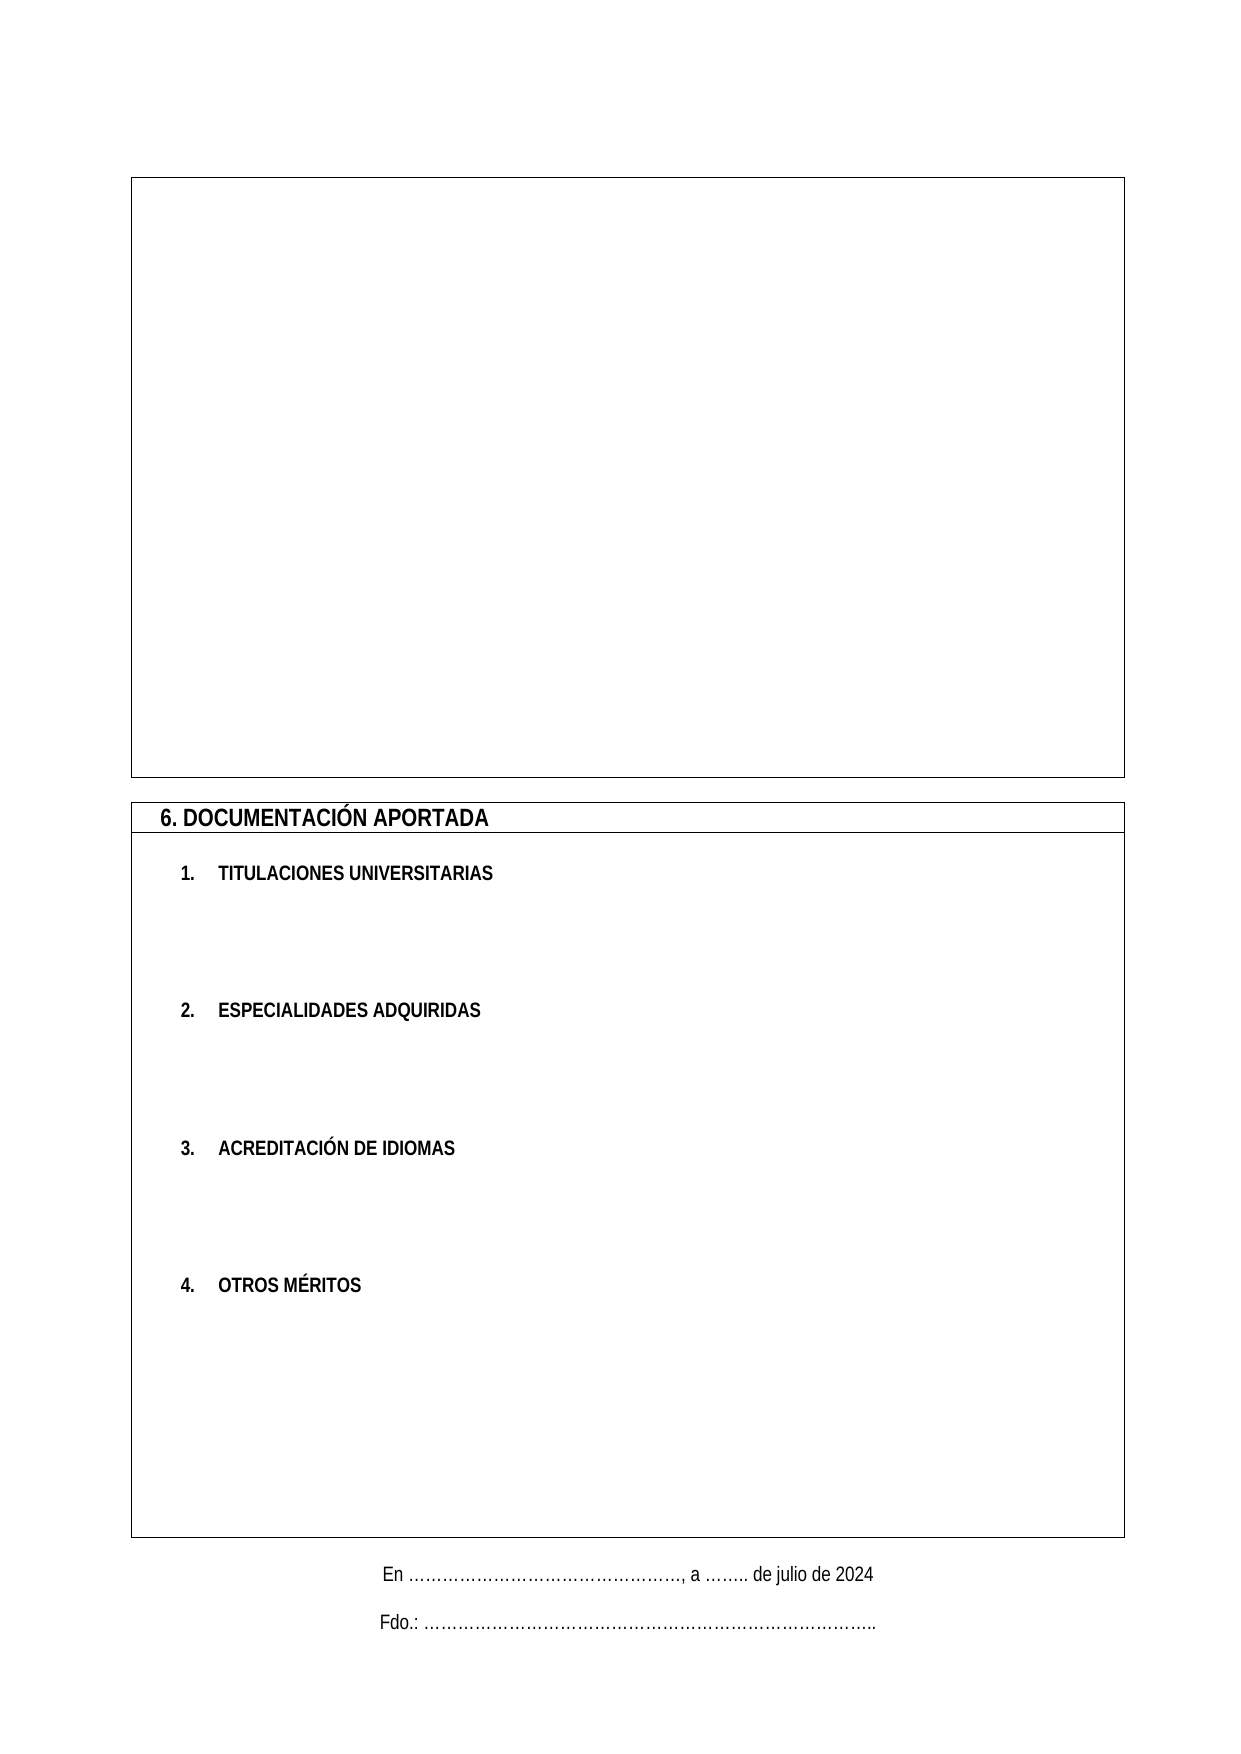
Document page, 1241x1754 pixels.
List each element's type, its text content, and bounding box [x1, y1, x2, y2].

table_cell [132, 178, 1124, 777]
text En …………………………………………, a …….. de julio de 2024 [131, 1562, 1125, 1586]
table_cell TITULACIONES UNIVERSITARIAS ESPECIALIDADES ADQUIRIDAS ACREDITACIÓN DE IDIOMAS OTROS MÉRITOS [132, 833, 1124, 1537]
text Fdo.: …………………………………………………………………….. [131, 1610, 1125, 1634]
table_header 6. DOCUMENTACIÓN APORTADA [132, 803, 1124, 832]
